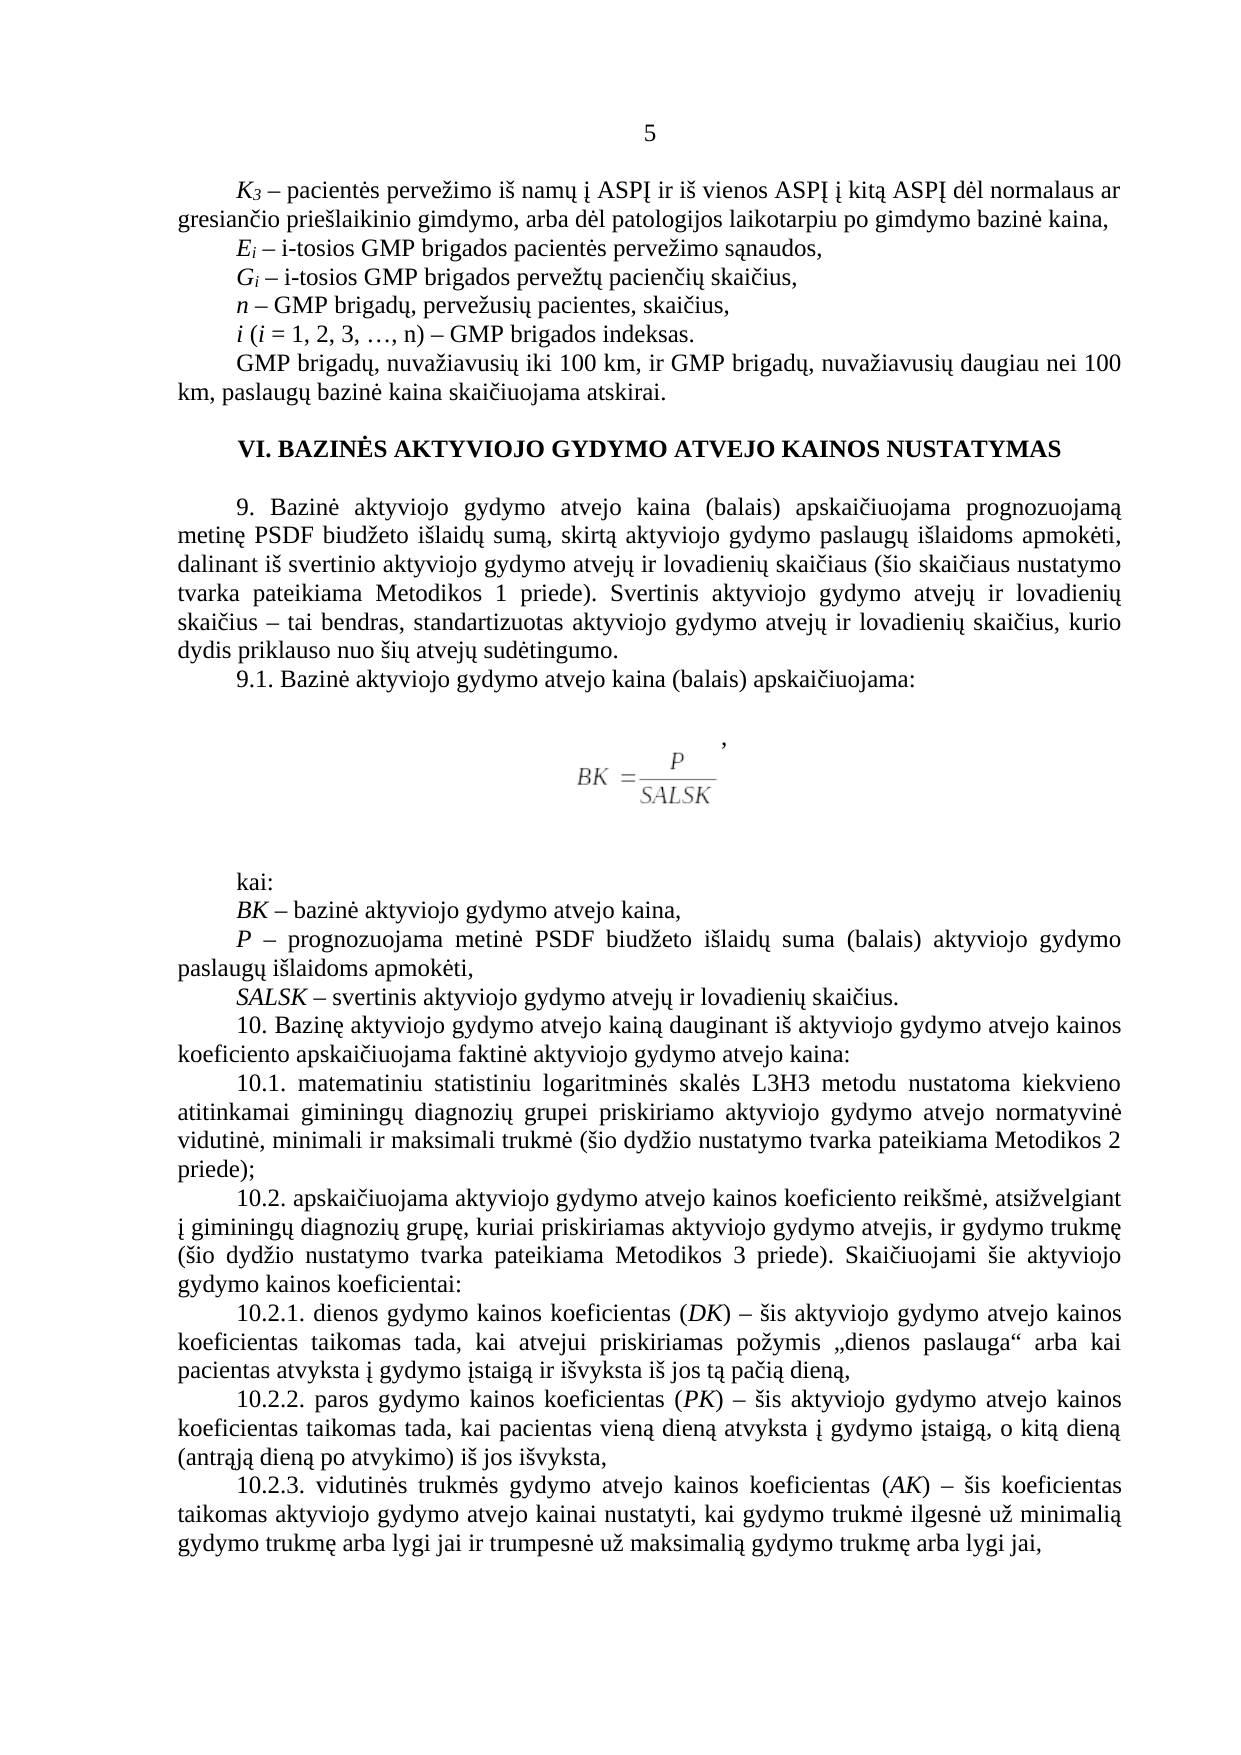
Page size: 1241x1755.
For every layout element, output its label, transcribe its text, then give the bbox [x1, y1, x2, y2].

text kai: [177, 867, 1122, 896]
text 10. Bazinę aktyviojo gydymo atvejo kainą dauginant iš aktyviojo gydymo atvejo kainos koeficiento apskaičiuojama faktinė aktyviojo gydymo atvejo kaina: [177, 1011, 1122, 1068]
text i (i = 1, 2, 3, …, n) – GMP brigados indeksas. [177, 319, 1122, 348]
text , [177, 722, 1122, 809]
text GMP brigadų, nuvažiavusių iki 100 km, ir GMP brigadų, nuvažiavusių daugiau nei 100 km, paslaugų bazinė kaina skaičiuojama atskirai. [177, 348, 1122, 406]
text 9.1. Bazinė aktyviojo gydymo atvejo kaina (balais) apskaičiuojama: [177, 664, 1122, 693]
text 10.2. apskaičiuojama aktyviojo gydymo atvejo kainos koeficiento reikšmė, atsižvelgiant į giminingų diagnozių grupę, kuriai priskiriamas aktyviojo gydymo atvejis, ir gydymo trukmę (šio dydžio nustatymo tvarka pateikiama Metodikos 3 priede). Skaičiuojami šie aktyviojo gydymo kainos koeficientai: [177, 1183, 1122, 1298]
text K3 – pacientės pervežimo iš namų į ASPĮ ir iš vienos ASPĮ į kitą ASPĮ dėl normalaus ar gresiančio priešlaikinio gimdymo, arba dėl patologijos laikotarpiu po gimdymo bazinė kaina, [177, 176, 1122, 233]
text 10.2.2. paros gydymo kainos koeficientas (PK) – šis aktyviojo gydymo atvejo kainos koeficientas taikomas tada, kai pacientas vieną dieną atvyksta į gydymo įstaigą, o kitą dieną (antrąją dieną po atvykimo) iš jos išvyksta, [177, 1384, 1122, 1471]
text 10.1. matematiniu statistiniu logaritminės skalės L3H3 metodu nustatoma kiekvieno atitinkamai giminingų diagnozių grupei priskiriamo aktyviojo gydymo atvejo normatyvinė vidutinė, minimali ir maksimali trukmė (šio dydžio nustatymo tvarka pateikiama Metodikos 2 priede); [177, 1068, 1122, 1183]
text SALSK – svertinis aktyviojo gydymo atvejų ir lovadienių skaičius. [177, 982, 1122, 1011]
text Gi – i-tosios GMP brigados pervežtų pacienčių skaičius, [177, 262, 1122, 291]
text 10.2.3. vidutinės trukmės gydymo atvejo kainos koeficientas (AK) – šis koeficientas taikomas aktyviojo gydymo atvejo kainai nustatyti, kai gydymo trukmė ilgesnė už minimalią gydymo trukmę arba lygi jai ir trumpesnė už maksimalią gydymo trukmę arba lygi jai, [177, 1471, 1122, 1557]
text P – prognozuojama metinė PSDF biudžeto išlaidų suma (balais) aktyviojo gydymo paslaugų išlaidoms apmokėti, [177, 924, 1122, 982]
text VI. BAZINĖS AKTYVIOJO GYDYMO ATVEJO KAINOS NUSTATYMAS [177, 434, 1122, 463]
text n – GMP brigadų, pervežusių pacientes, skaičius, [177, 291, 1122, 319]
text 9. Bazinė aktyviojo gydymo atvejo kaina (balais) apskaičiuojama prognozuojamą metinę PSDF biudžeto išlaidų sumą, skirtą aktyviojo gydymo paslaugų išlaidoms apmokėti, dalinant iš svertinio aktyviojo gydymo atvejų ir lovadienių skaičiaus (šio skaičiaus nustatymo tvarka pateikiama Metodikos 1 priede). Svertinis aktyviojo gydymo atvejų ir lovadienių skaičius – tai bendras, standartizuotas aktyviojo gydymo atvejų ir lovadienių skaičius, kurio dydis priklauso nuo šių atvejų sudėtingumo. [177, 492, 1122, 664]
text Ei – i-tosios GMP brigados pacientės pervežimo sąnaudos, [177, 233, 1122, 262]
text 10.2.1. dienos gydymo kainos koeficientas (DK) – šis aktyviojo gydymo atvejo kainos koeficientas taikomas tada, kai atvejui priskiriamas požymis „dienos paslauga“ arba kai pacientas atvyksta į gydymo įstaigą ir išvyksta iš jos tą pačią dieną, [177, 1298, 1122, 1384]
text BK – bazinė aktyviojo gydymo atvejo kaina, [177, 896, 1122, 924]
